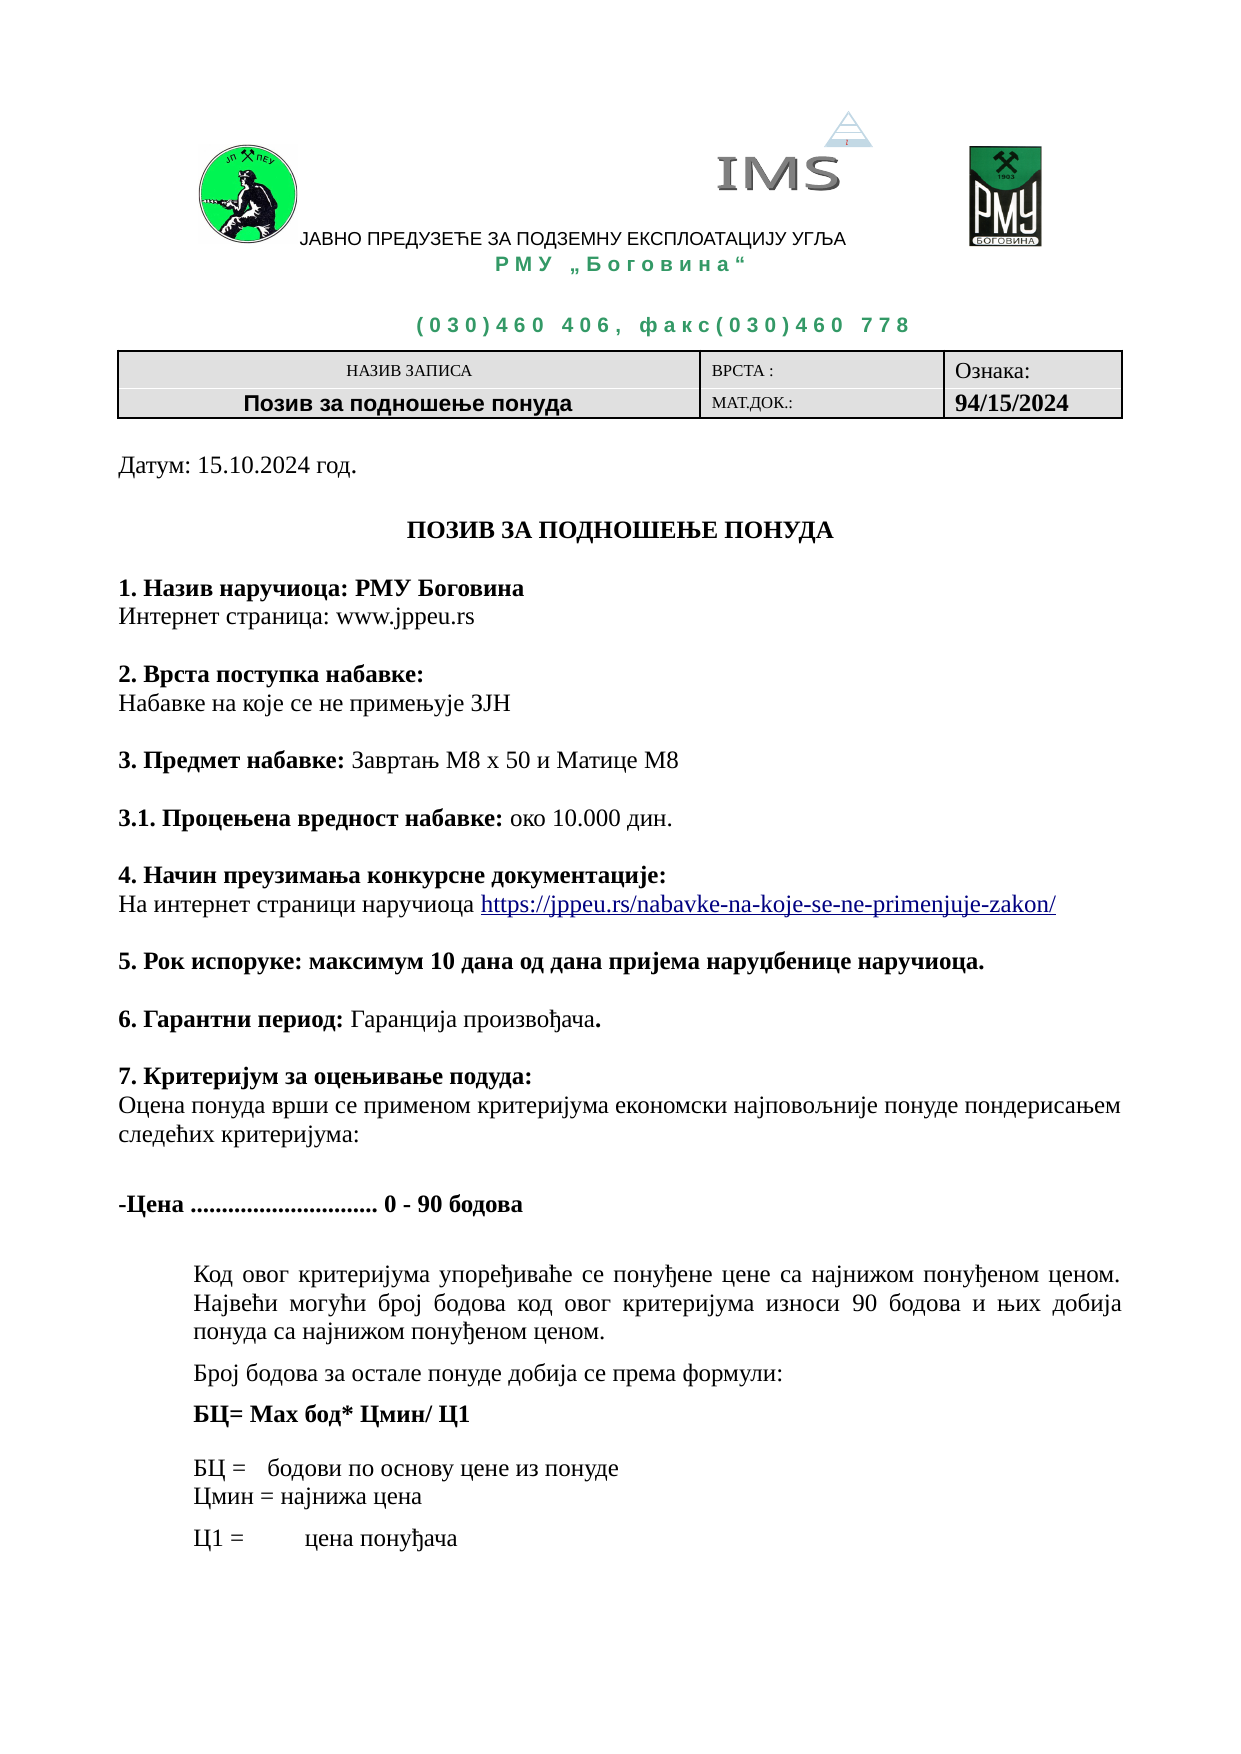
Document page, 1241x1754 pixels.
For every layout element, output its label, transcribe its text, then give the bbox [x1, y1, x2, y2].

text 3.1. Процењена вредност набавке: око 10.000 дин. [118, 803, 1122, 831]
table_header Ознака: [945, 352, 1121, 388]
text ПОЗИВ ЗА ПОДНОШЕЊЕ ПОНУДА [118, 515, 1122, 544]
text 5. Рок испоруке: максимум 10 дана од дана пријема наруџбенице наручиоца. [118, 946, 1122, 975]
text 4. Начин преузимања конкурсне документације: [118, 860, 1122, 889]
text Датум: 15.10.2024 год. [118, 448, 1122, 479]
text ЈАВНО ПРЕДУЗЕЋЕ ЗА ПОДЗЕМНУ ЕКСПЛОАТАЦИЈУ УГЉА РМУ „Боговина“ [118, 143, 1122, 276]
text Код овог критеријума упоређиваће се понуђене цене са најнижом понуђеном ценом. Највећи могући број бодова код овог критеријума износи 90 бодова и њих добија понуда са најнижом понуђеном ценом. [193, 1259, 1122, 1345]
text -Цена .............................. 0 - 90 бодова [118, 1189, 1122, 1218]
text Набавке на које се не примењује ЗЈН [118, 688, 1122, 716]
text Оцена понуда врши се применом критеријума економски најповољније понуде пондерисањем следећих критеријума: [118, 1090, 1122, 1148]
picture [969, 146, 1042, 247]
text Број бодова за остале понуде добија се према формули: [193, 1358, 1122, 1386]
text (030)460 406, факс(030)460 778 [118, 313, 1122, 337]
table_cell Позив за подношење понуда [119, 389, 699, 417]
text Ц1 = цена понуђача [193, 1523, 1122, 1551]
text Интернет страница: www.jppeu.rs [118, 601, 1122, 630]
picture [198, 144, 298, 244]
table_header ВРСТА : [701, 352, 943, 388]
table_cell МАТ.ДОК.: [701, 389, 943, 417]
text БЦ = бодови по основу цене из понуде [193, 1453, 1122, 1481]
table_header НАЗИВ ЗАПИСА [119, 352, 699, 388]
text 7. Критеријум за оцењивање подуда: [118, 1061, 1122, 1090]
text БЦ= Маx бод* Цмин/ Ц1 [193, 1399, 1122, 1428]
text Цмин = најнижа цена [193, 1481, 1122, 1510]
text 3. Предмет набавке: Завртањ М8 х 50 и Матице М8 [118, 745, 1122, 774]
text На интернет страници наручиоца https://jppeu.rs/nabavke-na-koje-se-ne-primenjuje-zakon/ [118, 889, 1122, 918]
table_cell 94/15/2024 [945, 389, 1121, 417]
text 6. Гарантни период: Гаранција произвођача. [118, 1004, 1122, 1033]
text 2. Врста поступка набавке: [118, 659, 1122, 688]
text 1. Назив наручиоца: РМУ Боговина [118, 573, 1122, 601]
